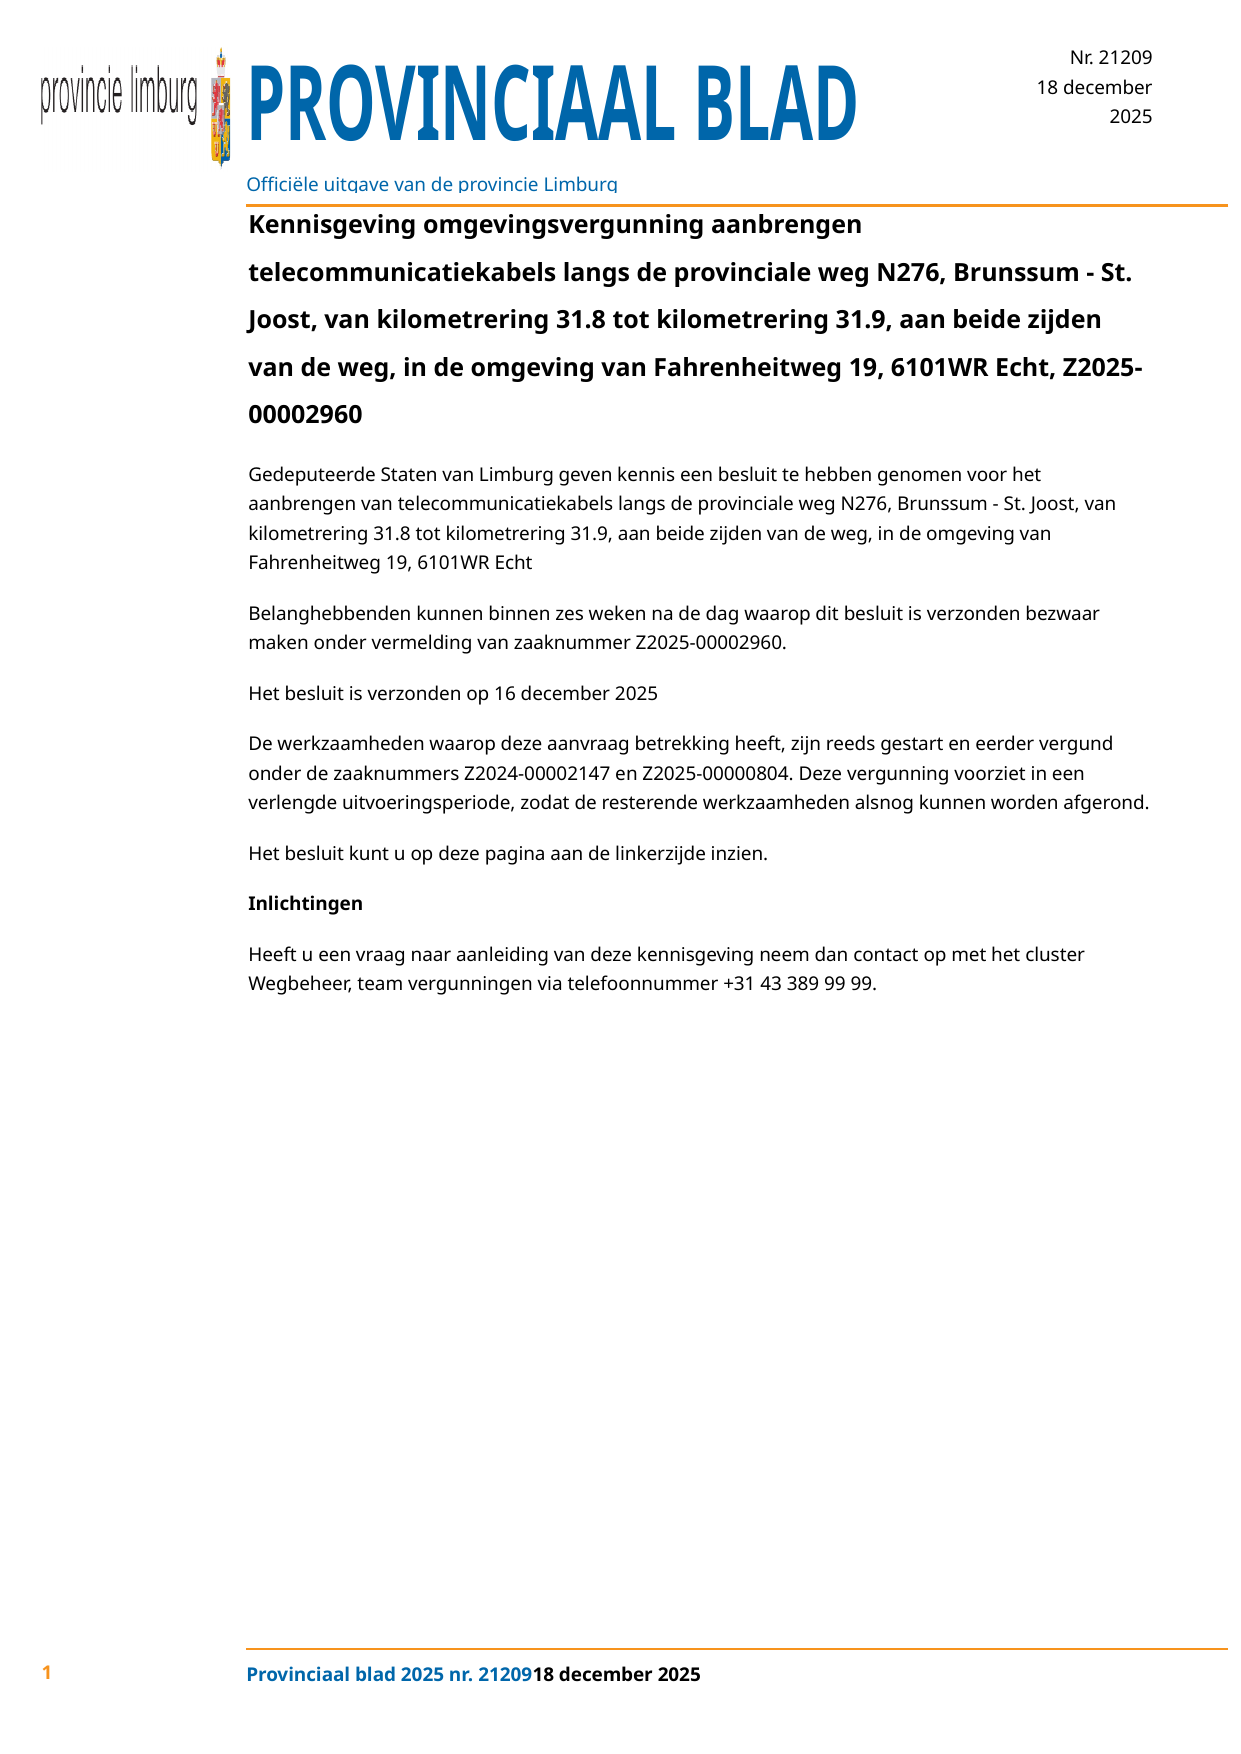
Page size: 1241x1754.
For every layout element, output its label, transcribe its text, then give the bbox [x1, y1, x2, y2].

text Het besluit is verzonden op 16 december 2025 [248, 680, 1152, 706]
text Heeft u een vraag naar aanleiding van deze kennisgeving neem dan contact op met het cluster Wegbeheer, team vergunningen via telefoonnummer +31 43 389 99 99. [248, 941, 1152, 996]
text Kennisgeving omgevingsvergunning aanbrengen telecommunicatiekabels langs de provinciale weg N276, Brunssum - St. Joost, van kilometrering 31.8 tot kilometrering 31.9, aan beide zijden van de weg, in de omgeving van Fahrenheitweg 19, 6101WR Echt, Z2025-00002960 [248, 207, 1152, 431]
text Inlichtingen [248, 890, 1152, 916]
text De werkzaamheden waarop deze aanvraag betrekking heeft, zijn reeds gestart en eerder vergund onder de zaaknummers Z2024-00002147 en Z2025-00000804. Deze vergunning voorziet in een verlengde uitvoeringsperiode, zodat de resterende werkzaamheden alsnog kunnen worden afgerond. [248, 730, 1152, 815]
text Het besluit kunt u op deze pagina aan de linkerzijde inzien. [248, 840, 1152, 866]
text Belanghebbenden kunnen binnen zes weken na de dag waarop dit besluit is verzonden bezwaar maken onder vermelding van zaaknummer Z2025-00002960. [248, 600, 1152, 655]
text Gedeputeerde Staten van Limburg geven kennis een besluit te hebben genomen voor het aanbrengen van telecommunicatiekabels langs de provinciale weg N276, Brunssum - St. Joost, van kilometrering 31.8 tot kilometrering 31.9, aan beide zijden van de weg, in de omgeving van Fahrenheitweg 19, 6101WR Echt [248, 461, 1152, 575]
picture [41, 47, 231, 172]
